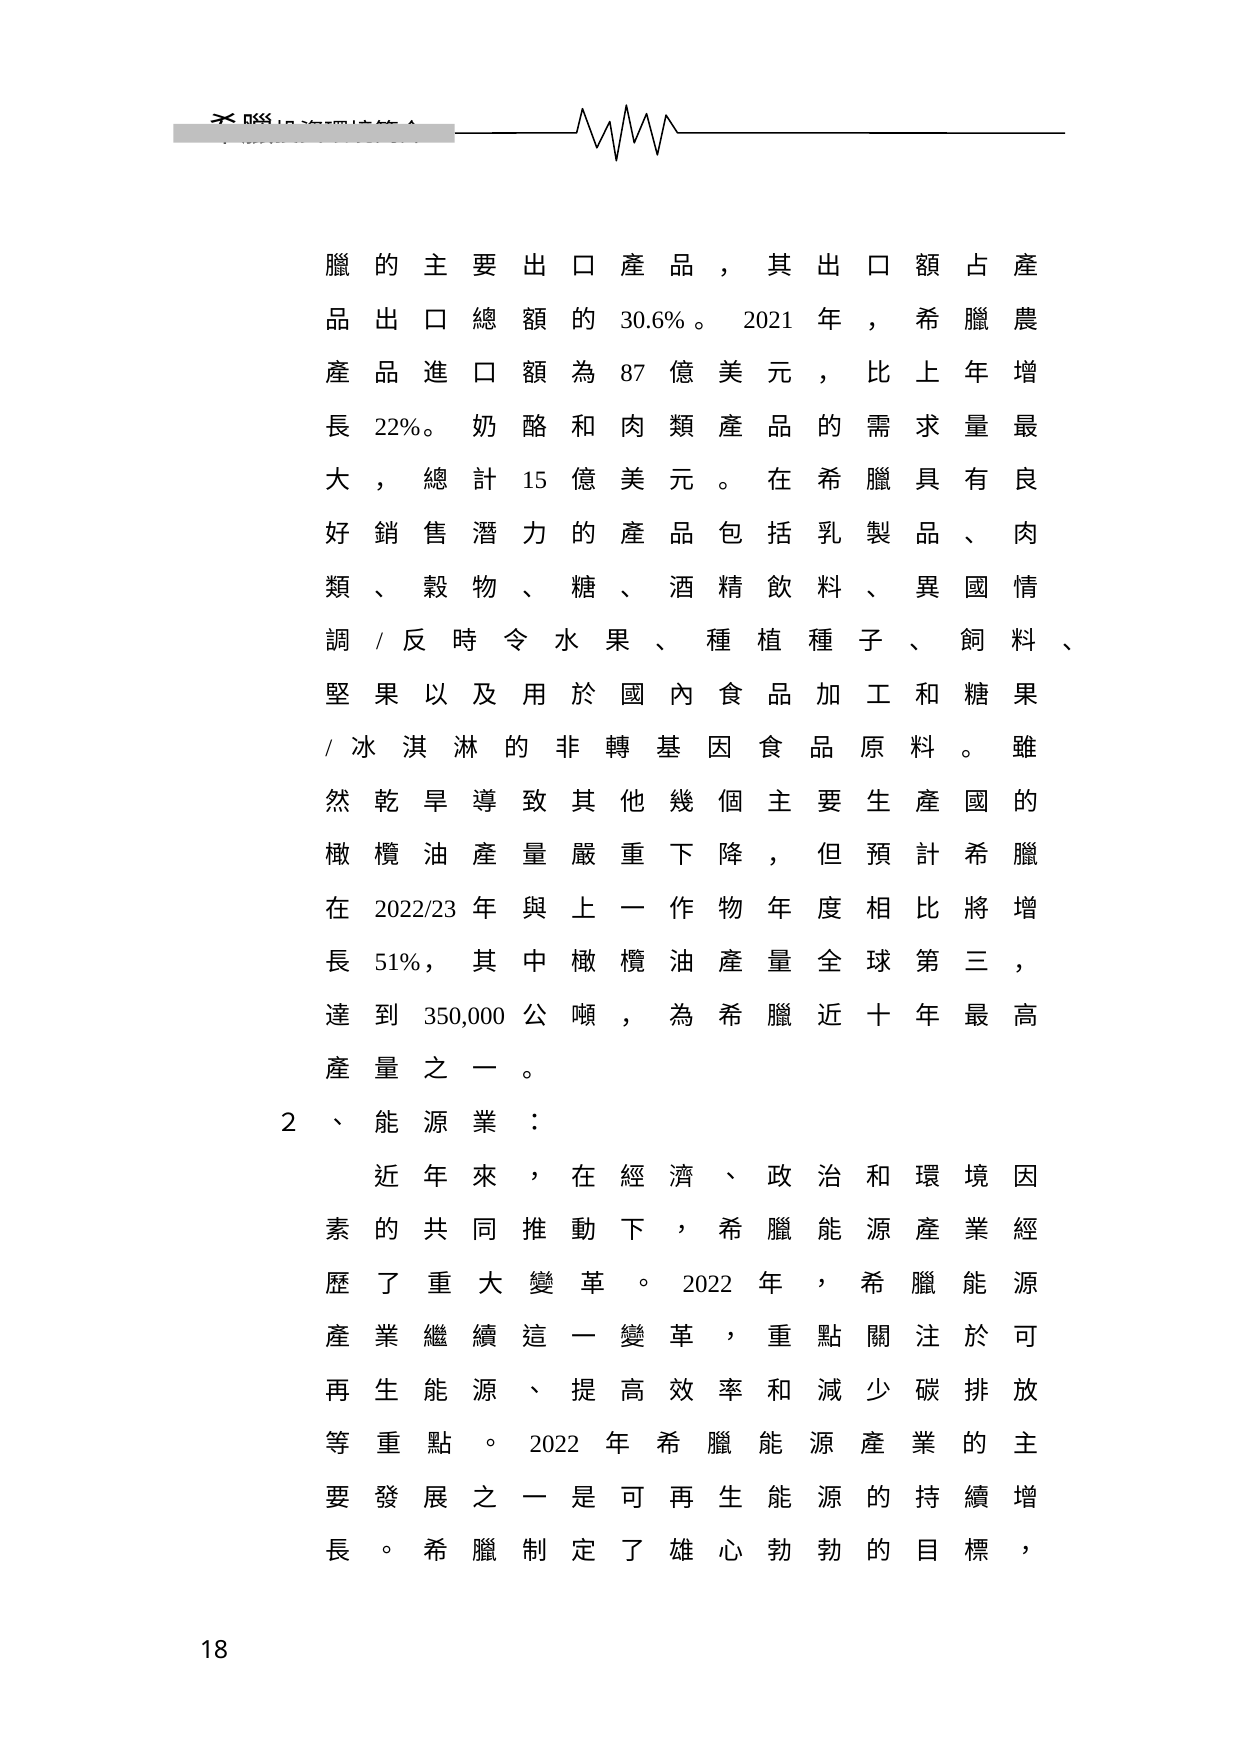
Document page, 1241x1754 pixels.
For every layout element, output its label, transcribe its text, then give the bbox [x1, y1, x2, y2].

text 近年來，在經濟、政治和環境因素的共同推動下，希臘能源產業經歷了重大變革。2022年，希臘能源產業繼續這一變革，重點關注於可再生能源、提高效率和減少碳排放等重點。2022年希臘能源產業的主要發展之一是可再生能源的持續增長。希臘制定了雄心勃勃的目標，以增加再生能源於2023年達到占其總能源結構中的35%為目標。為實現這一目標，政府實施了政策和激勵措施來支持風能、太陽能和水電項目的發展。希臘能源產業的另一個重要趨勢是對能源效率的關注。希臘是歐盟人均能源消耗率最高的國家之一，提高效率被視為降低能源消耗和成本，同時有效降低碳排放的一種方式。希臘政府還承諾根據《巴黎協定》的目標減少碳排放。這將促使希臘燃煤電廠的轉移，一些電廠計劃在未來幾年內逐步淘汰。同時還有產業對清潔能源的重視，包括天然氣和可再生能源，將在希臘能源結構中發揮越來越重要的作用。除了這些國內發展，希臘能源產業還受到更廣泛地緣政治和經濟因素的影響。與土耳其在東地中海天然氣勘探方面的持續緊張關係導致希臘人對替代能源的興趣增加，而希臘面臨的更廣泛的經濟挑戰也對能源產業產生影響。總體而言，2022年希臘能源產業的特點是轉向可再生能源、提高效率以及注重減少碳排放。 [325, 1147, 1063, 1576]
text 農業是希臘非常重要的經濟活動和就業來源。該產業僱用了總勞動力的12.5%，約600,000人。農業對國內生產毛額的貢獻率約為5%。農產品出口占出口總額的三分之一。希臘農業的特點是小農場和低資本投資。希臘食品和農業傳統上一直是希臘的主要出口項目之一，在歐洲和美國食品市場的影響力越來越大。從橄欖油到麵粉產品、蜂蜜到加工肉類和即食食品，希臘公司利用希臘初級生產提供的競爭優勢，以有競爭力的方式進入並留在全球市場，使食品和農業成為最具活力和高增長的市場之一。希臘農業占國內生產毛額比重從2022年第三季度的1,700.89百萬歐元增加到2022年第四季度的1,724.22百萬歐元。希臘農業生產力較低是生產面積較小的直接結果。現代農業的進步提供的規模經濟對希臘小土地耕種影響有限。希臘可利用的農業土地面積接近500萬公頃，其中57%在平原，43%在山區或半山區。希臘的食品和飲料公司在東南歐建立龐大的銷售網，在該地區經營的希臘企業的活力進一步加強了這一優勢。出口產品中名列前茅的是蔬菜、水果、橄欖油、乳製品、新鮮海鮮、水果罐頭、橄欖、葡萄乾、葡萄酒和番茄製品。最近，希臘食品和飲料公司正在迅速滲透美國、中國大陸、俄羅斯和西歐等高增長市場。希臘進口的食品和飲料遠遠多於出口，並且依賴進口來滿足希臘消費者對食品的需求。與上一年相比，希臘農產品出口在2021年增長20.7%，出口額達到90億美元。棉花、奶酪、橄欖油和食用橄欖是希臘的主要出口產品，其出口額占產品出口總額的30.6%。2021年，希臘農產品進口額為87億美元，比上年增長22%。奶酪和肉類產品的需求量最大，總計15億美元。在希臘具有良好銷售潛力的產品包括乳製品、肉類、穀物、糖、酒精飲料、異國情調/反時令水果、種植種子、飼料、堅果以及用於國內食品加工和糖果/冰淇淋的非轉基因食品原料。雖然乾旱導致其他幾個主要生產國的橄欖油產量嚴重下降，但預計希臘在2022/23年與上一作物年度相比將增長51%，其中橄欖油產量全球第三，達到350,000公噸，為希臘近十年最高產量之一。 [325, 237, 1063, 1094]
text ２、能源業： [276, 1094, 1063, 1147]
